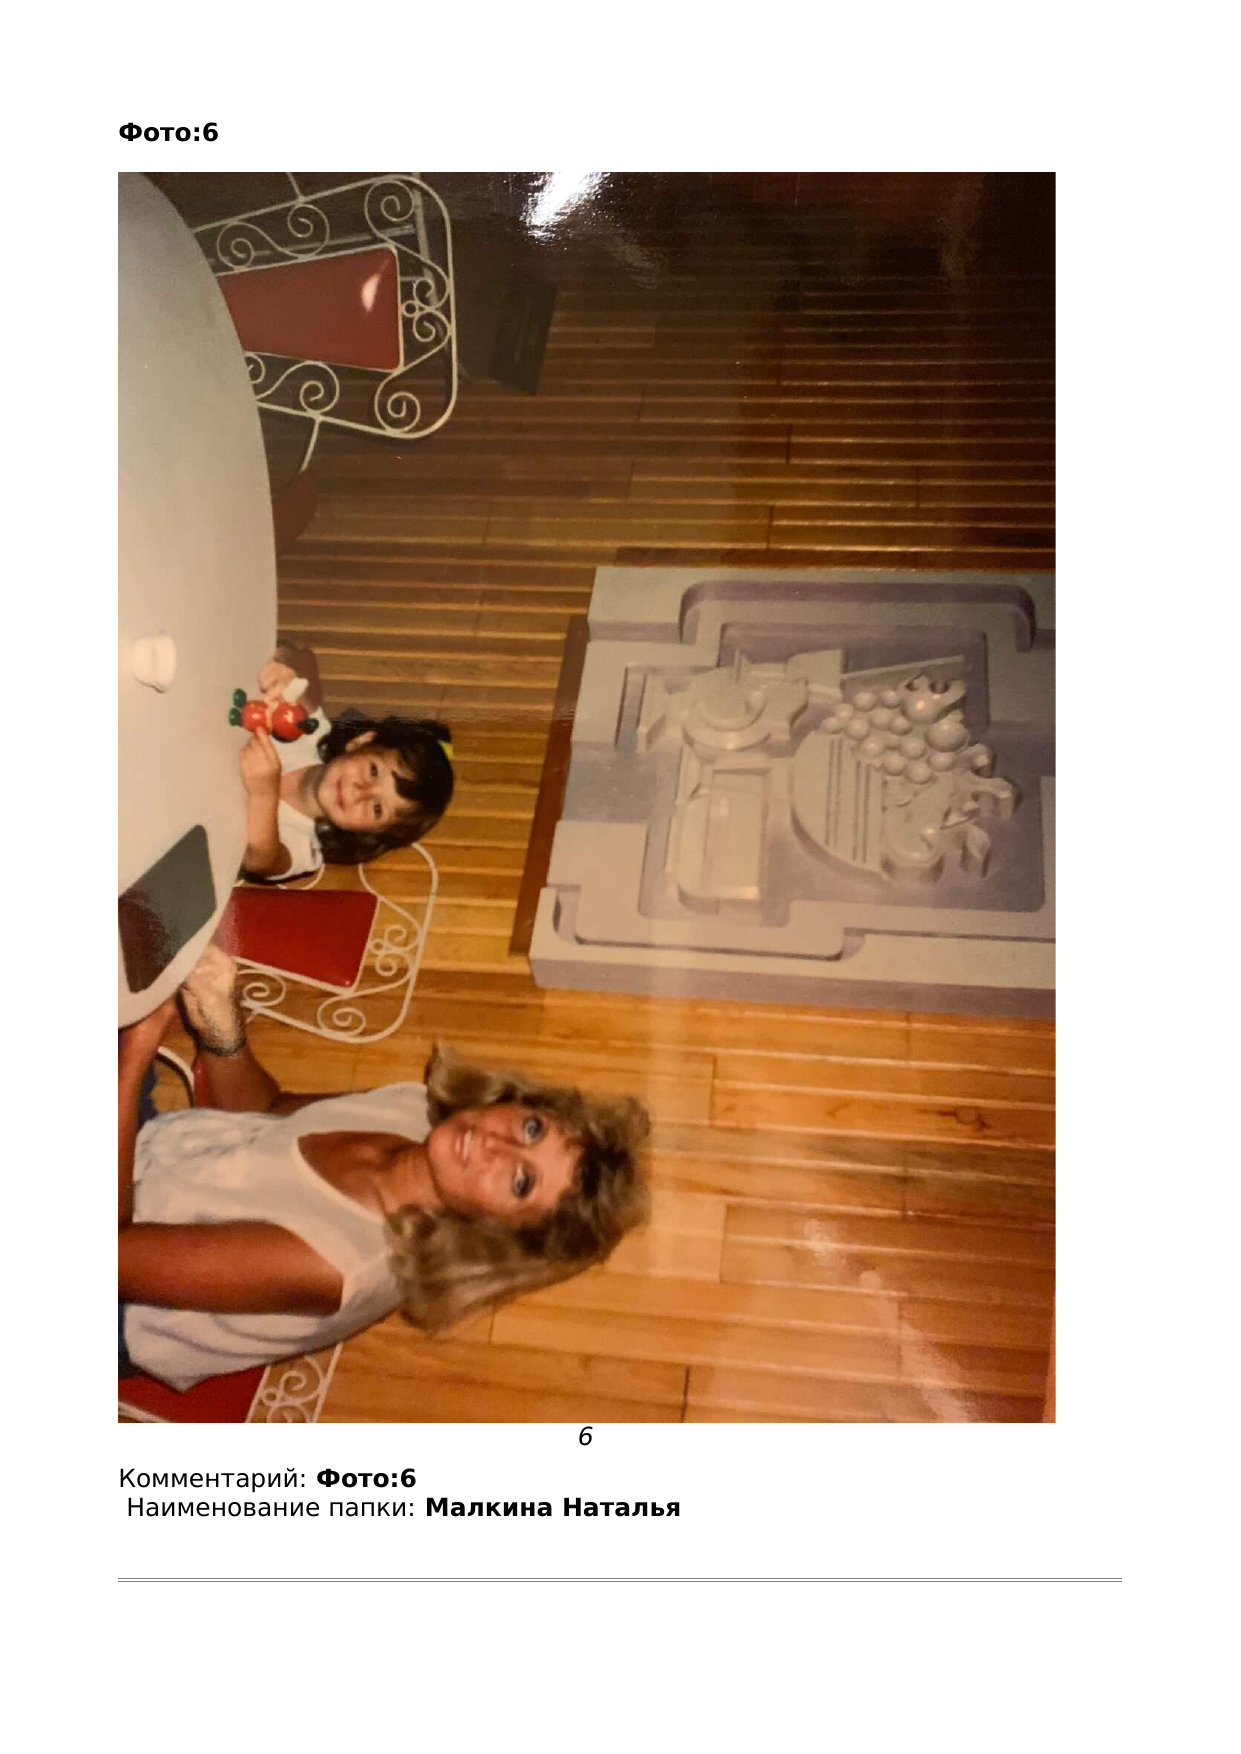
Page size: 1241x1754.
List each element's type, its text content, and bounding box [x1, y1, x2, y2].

text Комментарий: Фото:6 Наименование папки: Малкина Наталья [118, 1464, 1122, 1551]
subtitle Фото:6 [118, 118, 1122, 147]
text 6 [118, 1423, 1056, 1451]
picture [118, 172, 1056, 1423]
